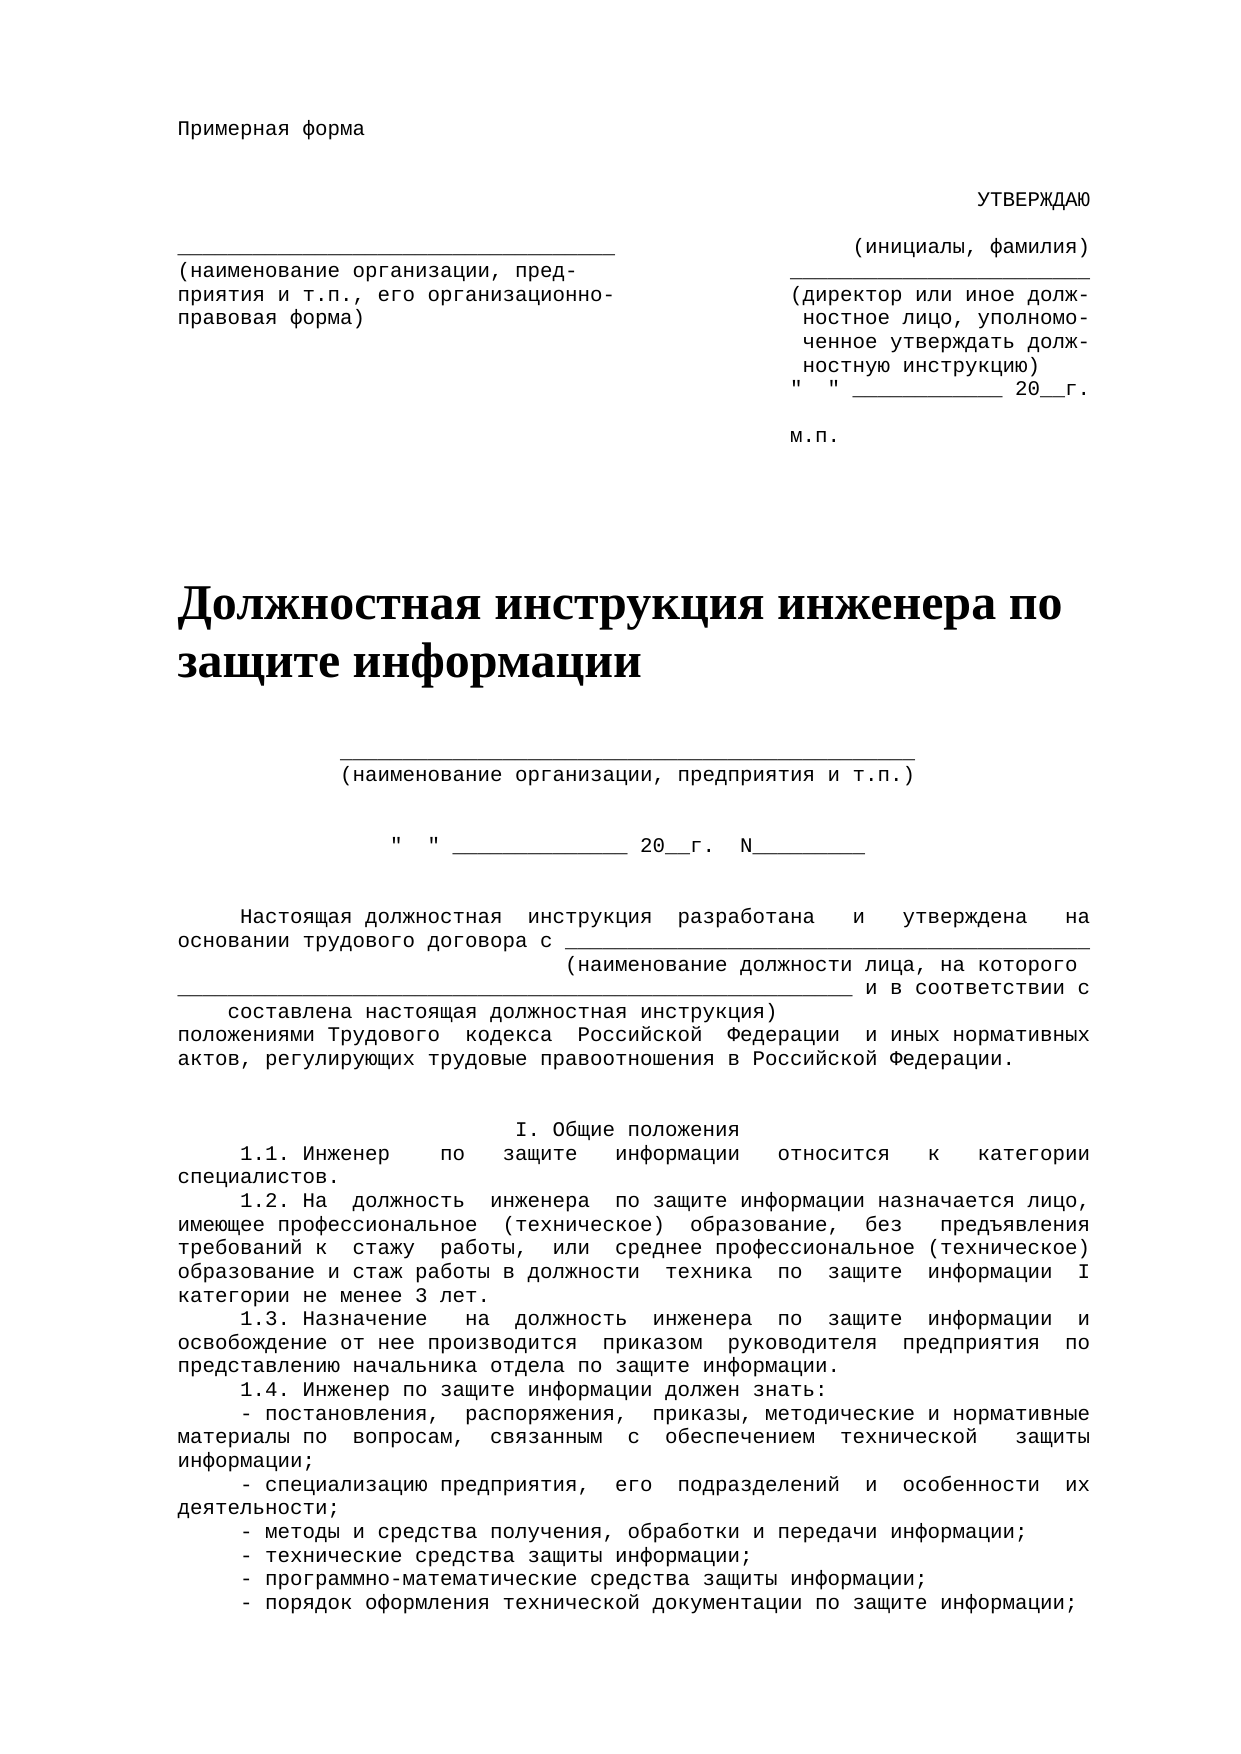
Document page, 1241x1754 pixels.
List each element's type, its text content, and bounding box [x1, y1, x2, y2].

text категории не менее 3 лет. [177, 1284, 1152, 1308]
text основании трудового договора с __________________________________________ [177, 930, 1152, 953]
text (наименование организации, предприятия и т.п.) [177, 764, 1152, 788]
text актов, регулирующих трудовые правоотношения в Российской Федерации. [177, 1048, 1152, 1072]
text ченное утверждать долж- [177, 331, 1152, 354]
text (наименование должности лица, на которого [177, 953, 1152, 977]
text - технические средства защиты информации; [177, 1545, 1152, 1568]
text ностную инструкцию) [177, 354, 1152, 378]
text м.п. [177, 426, 1152, 449]
text информации; [177, 1450, 1152, 1474]
text составлена настоящая должностная инструкция) [177, 1001, 1152, 1024]
text приятия и т.п., его организационно- (директор или иное долж- [177, 284, 1152, 307]
text - методы и средства получения, обработки и передачи информации; [177, 1521, 1152, 1545]
text ______________________________________________________ и в соответствии с [177, 977, 1152, 1001]
text - специализацию предприятия, его подразделений и особенности их [177, 1474, 1152, 1497]
text УТВЕРЖДАЮ [177, 189, 1152, 213]
text ______________________________________________ [177, 741, 1152, 764]
text " " ______________ 20__г. N_________ [177, 835, 1152, 859]
text специалистов. [177, 1166, 1152, 1190]
text ___________________________________ (инициалы, фамилия) [177, 236, 1152, 260]
text требований к стажу работы, или среднее профессиональное (техническое) [177, 1237, 1152, 1261]
text Должностная инструкция инженера по защите информации [177, 573, 1152, 688]
text - программно-математические средства защиты информации; [177, 1568, 1152, 1592]
text 1.4. Инженер по защите информации должен знать: [177, 1379, 1152, 1403]
text положениями Трудового кодекса Российской Федерации и иных нормативных [177, 1024, 1152, 1048]
text Примерная форма [177, 118, 1152, 142]
text правовая форма) ностное лицо, уполномо- [177, 307, 1152, 331]
text " " ____________ 20__г. [177, 378, 1152, 402]
text имеющее профессиональное (техническое) образование, без предъявления [177, 1214, 1152, 1237]
text 1.3. Назначение на должность инженера по защите информации и [177, 1308, 1152, 1332]
text - порядок оформления технической документации по защите информации; [177, 1592, 1152, 1616]
text Настоящая должностная инструкция разработана и утверждена на [177, 906, 1152, 930]
text (наименование организации, пред- ________________________ [177, 260, 1152, 284]
text представлению начальника отдела по защите информации. [177, 1356, 1152, 1379]
text 1.2. На должность инженера по защите информации назначается лицо, [177, 1190, 1152, 1214]
text - постановления, распоряжения, приказы, методические и нормативные [177, 1403, 1152, 1426]
text деятельности; [177, 1497, 1152, 1521]
text образование и стаж работы в должности техника по защите информации I [177, 1261, 1152, 1284]
text 1.1. Инженер по защите информации относится к категории [177, 1143, 1152, 1166]
text освобождение от нее производится приказом руководителя предприятия по [177, 1332, 1152, 1356]
text I. Общие положения [177, 1119, 1152, 1143]
text материалы по вопросам, связанным с обеспечением технической защиты [177, 1426, 1152, 1450]
